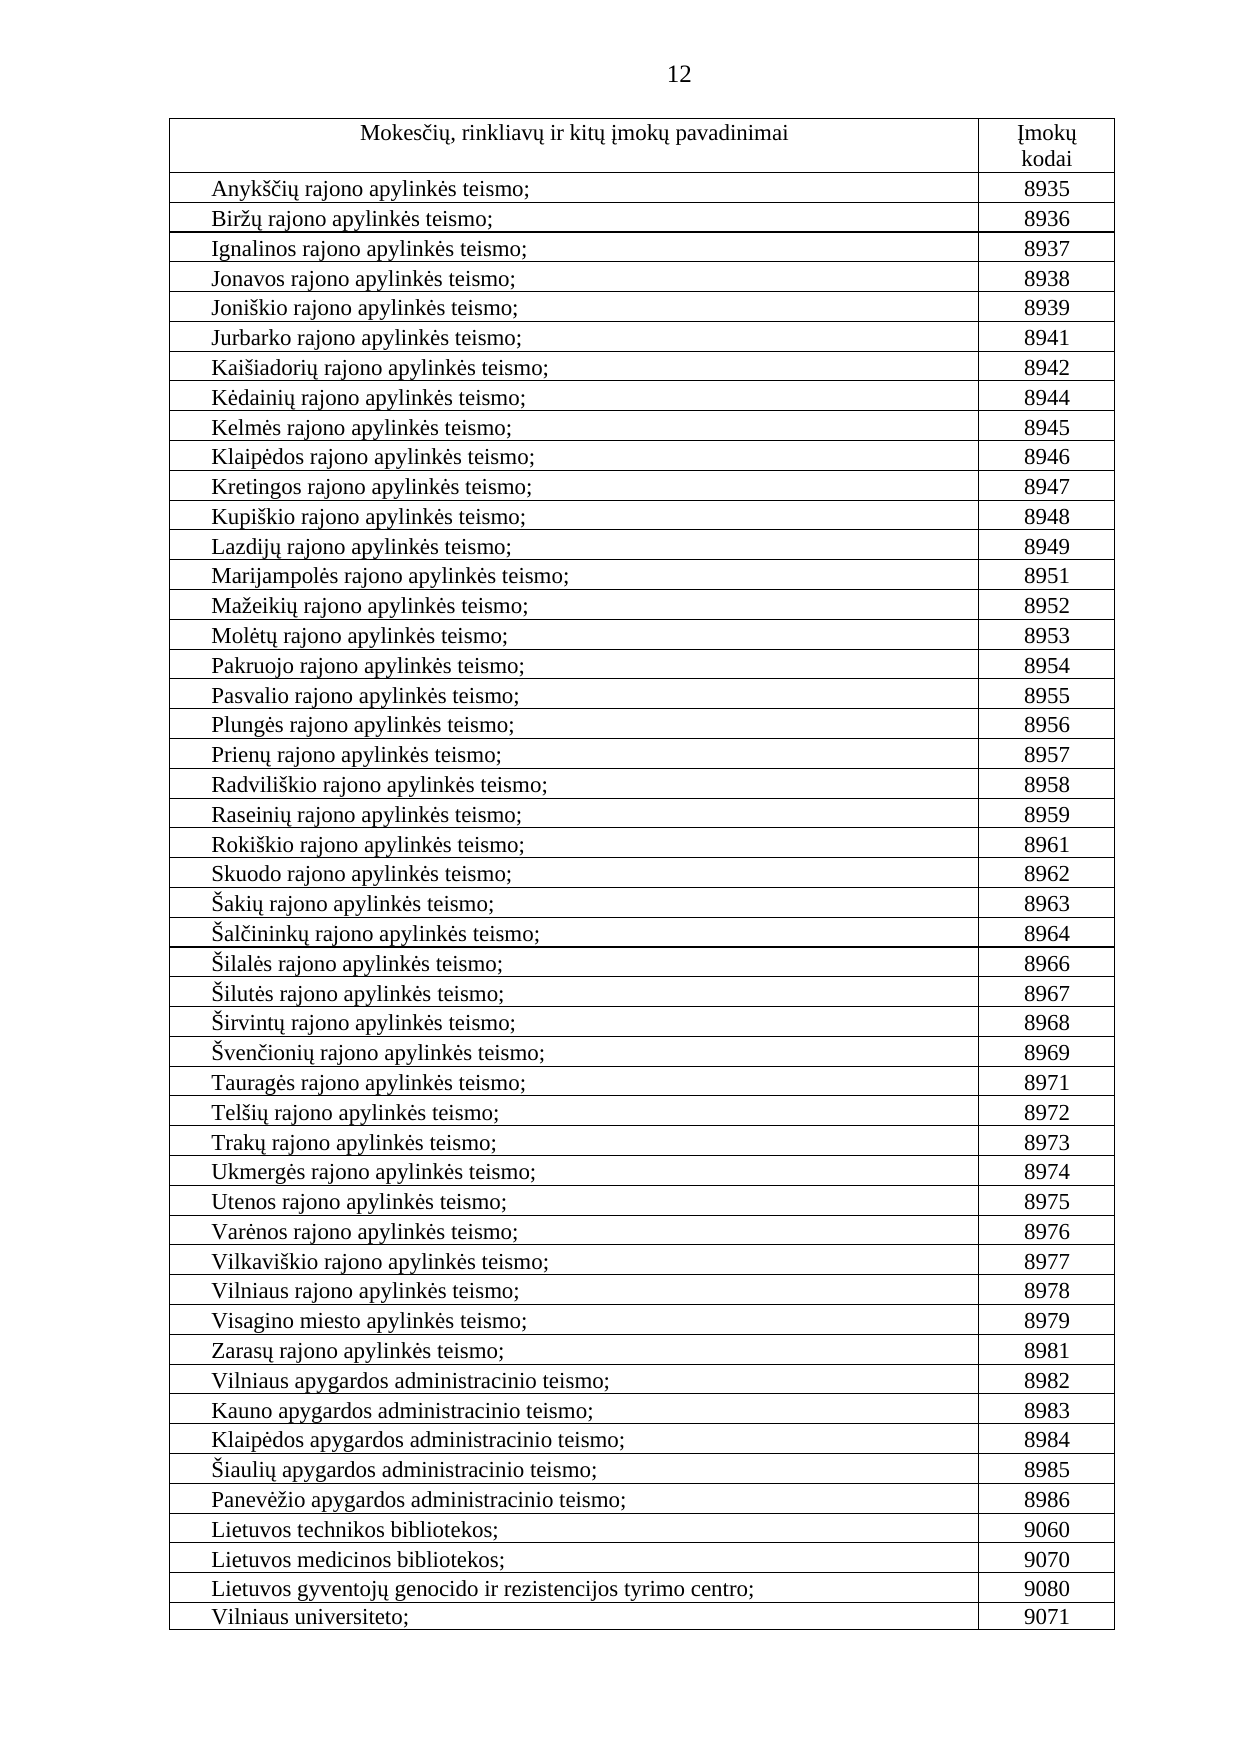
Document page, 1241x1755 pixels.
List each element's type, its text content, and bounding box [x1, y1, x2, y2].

table_cell 8964 [979, 918, 1114, 946]
table_cell [1115, 1185, 1126, 1214]
table_cell Šiaulių apygardos administracinio teismo; [170, 1454, 978, 1483]
table_header Įmokų kodai [979, 119, 1114, 172]
table_cell 8973 [979, 1126, 1114, 1155]
table_cell [1115, 1006, 1126, 1036]
table_cell 8942 [979, 352, 1114, 380]
table_cell 8975 [979, 1186, 1114, 1214]
table_cell 9080 [979, 1573, 1114, 1602]
table_cell [1115, 649, 1126, 678]
table_cell 8962 [979, 858, 1114, 887]
table_cell 8986 [979, 1484, 1114, 1512]
table_cell [1115, 1215, 1126, 1244]
table_cell Joniškio rajono apylinkės teismo; [170, 292, 978, 321]
table_cell Utenos rajono apylinkės teismo; [170, 1186, 978, 1214]
table_cell Tauragės rajono apylinkės teismo; [170, 1067, 978, 1095]
table_cell [1115, 1095, 1126, 1125]
table_cell Radviliškio rajono apylinkės teismo; [170, 769, 978, 797]
table_cell Marijampolės rajono apylinkės teismo; [170, 560, 978, 589]
table_cell [1115, 440, 1126, 470]
table_cell Pakruojo rajono apylinkės teismo; [170, 650, 978, 678]
table_cell 8963 [979, 888, 1114, 917]
table_cell [1115, 857, 1126, 887]
table_cell [1115, 678, 1126, 708]
table_cell [1115, 500, 1126, 529]
table_cell [1115, 1036, 1126, 1066]
table_cell Zarasų rajono apylinkės teismo; [170, 1335, 978, 1363]
table_cell [1115, 1334, 1126, 1363]
table_cell 8956 [979, 709, 1114, 738]
table_cell Varėnos rajono apylinkės teismo; [170, 1216, 978, 1244]
table_cell 8977 [979, 1245, 1114, 1274]
table_cell [1115, 708, 1126, 738]
table_cell 8983 [979, 1394, 1114, 1423]
table_cell [1115, 1155, 1126, 1185]
table_cell 8944 [979, 381, 1114, 410]
table_cell 8978 [979, 1275, 1114, 1304]
table_cell Kėdainių rajono apylinkės teismo; [170, 381, 978, 410]
table_cell Lietuvos technikos bibliotekos; [170, 1514, 978, 1542]
table_cell [1115, 559, 1126, 589]
table_cell [1115, 291, 1126, 321]
table_cell [1115, 917, 1126, 946]
table_cell [1115, 768, 1126, 797]
table_cell Mažeikių rajono apylinkės teismo; [170, 590, 978, 619]
table_cell Kupiškio rajono apylinkės teismo; [170, 501, 978, 529]
table_cell 9070 [979, 1543, 1114, 1572]
table_cell [1115, 1364, 1126, 1393]
table_cell [1115, 1453, 1126, 1483]
table_cell 9071 [979, 1603, 1114, 1629]
table_cell Pasvalio rajono apylinkės teismo; [170, 679, 978, 708]
table_cell [1115, 589, 1126, 619]
table_cell 8945 [979, 411, 1114, 440]
table_cell Visagino miesto apylinkės teismo; [170, 1305, 978, 1334]
table_cell 8972 [979, 1096, 1114, 1125]
table_cell 9060 [979, 1514, 1114, 1542]
table_cell [1115, 1125, 1126, 1155]
table_cell Klaipėdos rajono apylinkės teismo; [170, 441, 978, 470]
table_cell [1115, 1304, 1126, 1334]
table_cell [1115, 1274, 1126, 1304]
table_cell 8954 [979, 650, 1114, 678]
table_cell 8982 [979, 1365, 1114, 1393]
table_cell [1115, 470, 1126, 499]
table_cell Švenčionių rajono apylinkės teismo; [170, 1037, 978, 1066]
table_cell 8935 [979, 173, 1114, 202]
table_cell [1115, 380, 1126, 410]
table_cell 8961 [979, 828, 1114, 857]
table_cell Kauno apygardos administracinio teismo; [170, 1394, 978, 1423]
table_cell 8979 [979, 1305, 1114, 1334]
table_cell 8985 [979, 1454, 1114, 1483]
table_cell Šakių rajono apylinkės teismo; [170, 888, 978, 917]
table_cell [1115, 410, 1126, 440]
table_cell [1115, 1483, 1126, 1512]
table_cell Kretingos rajono apylinkės teismo; [170, 471, 978, 499]
table_cell 8959 [979, 799, 1114, 827]
table_cell [1115, 172, 1126, 202]
table_cell [1115, 1066, 1126, 1095]
table_cell Lietuvos gyventojų genocido ir rezistencijos tyrimo centro; [170, 1573, 978, 1602]
table_cell Ignalinos rajono apylinkės teismo; [170, 233, 978, 261]
table_cell Kaišiadorių rajono apylinkės teismo; [170, 352, 978, 380]
table_cell Prienų rajono apylinkės teismo; [170, 739, 978, 768]
table_cell Biržų rajono apylinkės teismo; [170, 203, 978, 231]
table_cell [1115, 1423, 1126, 1453]
table_cell 8976 [979, 1216, 1114, 1244]
table_cell 8939 [979, 292, 1114, 321]
table_cell Klaipėdos apygardos administracinio teismo; [170, 1424, 978, 1453]
table_cell Anykščių rajono apylinkės teismo; [170, 173, 978, 202]
table_cell 8946 [979, 441, 1114, 470]
table_cell Šalčininkų rajono apylinkės teismo; [170, 918, 978, 946]
table_cell 8938 [979, 262, 1114, 291]
table_cell 8958 [979, 769, 1114, 797]
table_cell [1115, 1602, 1126, 1629]
table_cell Ukmergės rajono apylinkės teismo; [170, 1156, 978, 1185]
table_cell 8974 [979, 1156, 1114, 1185]
table_cell 8971 [979, 1067, 1114, 1095]
table_cell [1115, 827, 1126, 857]
table_cell 8941 [979, 322, 1114, 351]
table_cell 8969 [979, 1037, 1114, 1066]
table_cell Lazdijų rajono apylinkės teismo; [170, 530, 978, 559]
table_cell [1115, 529, 1126, 559]
table_header [1115, 118, 1126, 172]
table_cell Vilniaus apygardos administracinio teismo; [170, 1365, 978, 1393]
table_cell 8968 [979, 1007, 1114, 1036]
table_cell [1115, 887, 1126, 917]
table_cell [1115, 619, 1126, 648]
table_cell 8951 [979, 560, 1114, 589]
table_cell [1115, 202, 1126, 231]
table_cell 8984 [979, 1424, 1114, 1453]
table_cell Kelmės rajono apylinkės teismo; [170, 411, 978, 440]
table_cell [1115, 1393, 1126, 1423]
table_cell 8949 [979, 530, 1114, 559]
table_cell Plungės rajono apylinkės teismo; [170, 709, 978, 738]
table_cell [1115, 1513, 1126, 1542]
table_cell 8937 [979, 233, 1114, 261]
table_cell Lietuvos medicinos bibliotekos; [170, 1543, 978, 1572]
table_cell Jonavos rajono apylinkės teismo; [170, 262, 978, 291]
table_cell Skuodo rajono apylinkės teismo; [170, 858, 978, 887]
table_cell [1115, 738, 1126, 768]
table_cell Raseinių rajono apylinkės teismo; [170, 799, 978, 827]
table_cell Telšių rajono apylinkės teismo; [170, 1096, 978, 1125]
table_cell Panevėžio apygardos administracinio teismo; [170, 1484, 978, 1512]
table_cell [1115, 321, 1126, 351]
table_cell Vilniaus universiteto; [170, 1603, 978, 1629]
table_cell 8967 [979, 977, 1114, 1006]
table_cell [1115, 976, 1126, 1006]
table_cell 8955 [979, 679, 1114, 708]
table_cell 8936 [979, 203, 1114, 231]
table_cell Šilutės rajono apylinkės teismo; [170, 977, 978, 1006]
table_cell Vilniaus rajono apylinkės teismo; [170, 1275, 978, 1304]
table_cell Trakų rajono apylinkės teismo; [170, 1126, 978, 1155]
table_header Mokesčių, rinkliavų ir kitų įmokų pavadinimai [170, 119, 978, 172]
table_cell Šilalės rajono apylinkės teismo; [170, 948, 978, 976]
table_cell [1115, 798, 1126, 827]
table_cell [1115, 1244, 1126, 1274]
table_cell [1115, 1542, 1126, 1572]
table_cell 8966 [979, 948, 1114, 976]
table_cell [1115, 1572, 1126, 1602]
table_cell [1115, 946, 1126, 976]
table_cell 8981 [979, 1335, 1114, 1363]
table_cell Rokiškio rajono apylinkės teismo; [170, 828, 978, 857]
table_cell 8952 [979, 590, 1114, 619]
table_cell Vilkaviškio rajono apylinkės teismo; [170, 1245, 978, 1274]
table_cell Molėtų rajono apylinkės teismo; [170, 620, 978, 648]
table_cell Širvintų rajono apylinkės teismo; [170, 1007, 978, 1036]
table_cell [1115, 231, 1126, 261]
table_cell 8947 [979, 471, 1114, 499]
table_cell 8957 [979, 739, 1114, 768]
table_cell Jurbarko rajono apylinkės teismo; [170, 322, 978, 351]
table_cell 8953 [979, 620, 1114, 648]
table_cell [1115, 261, 1126, 291]
table_cell [1115, 351, 1126, 380]
table_cell 8948 [979, 501, 1114, 529]
